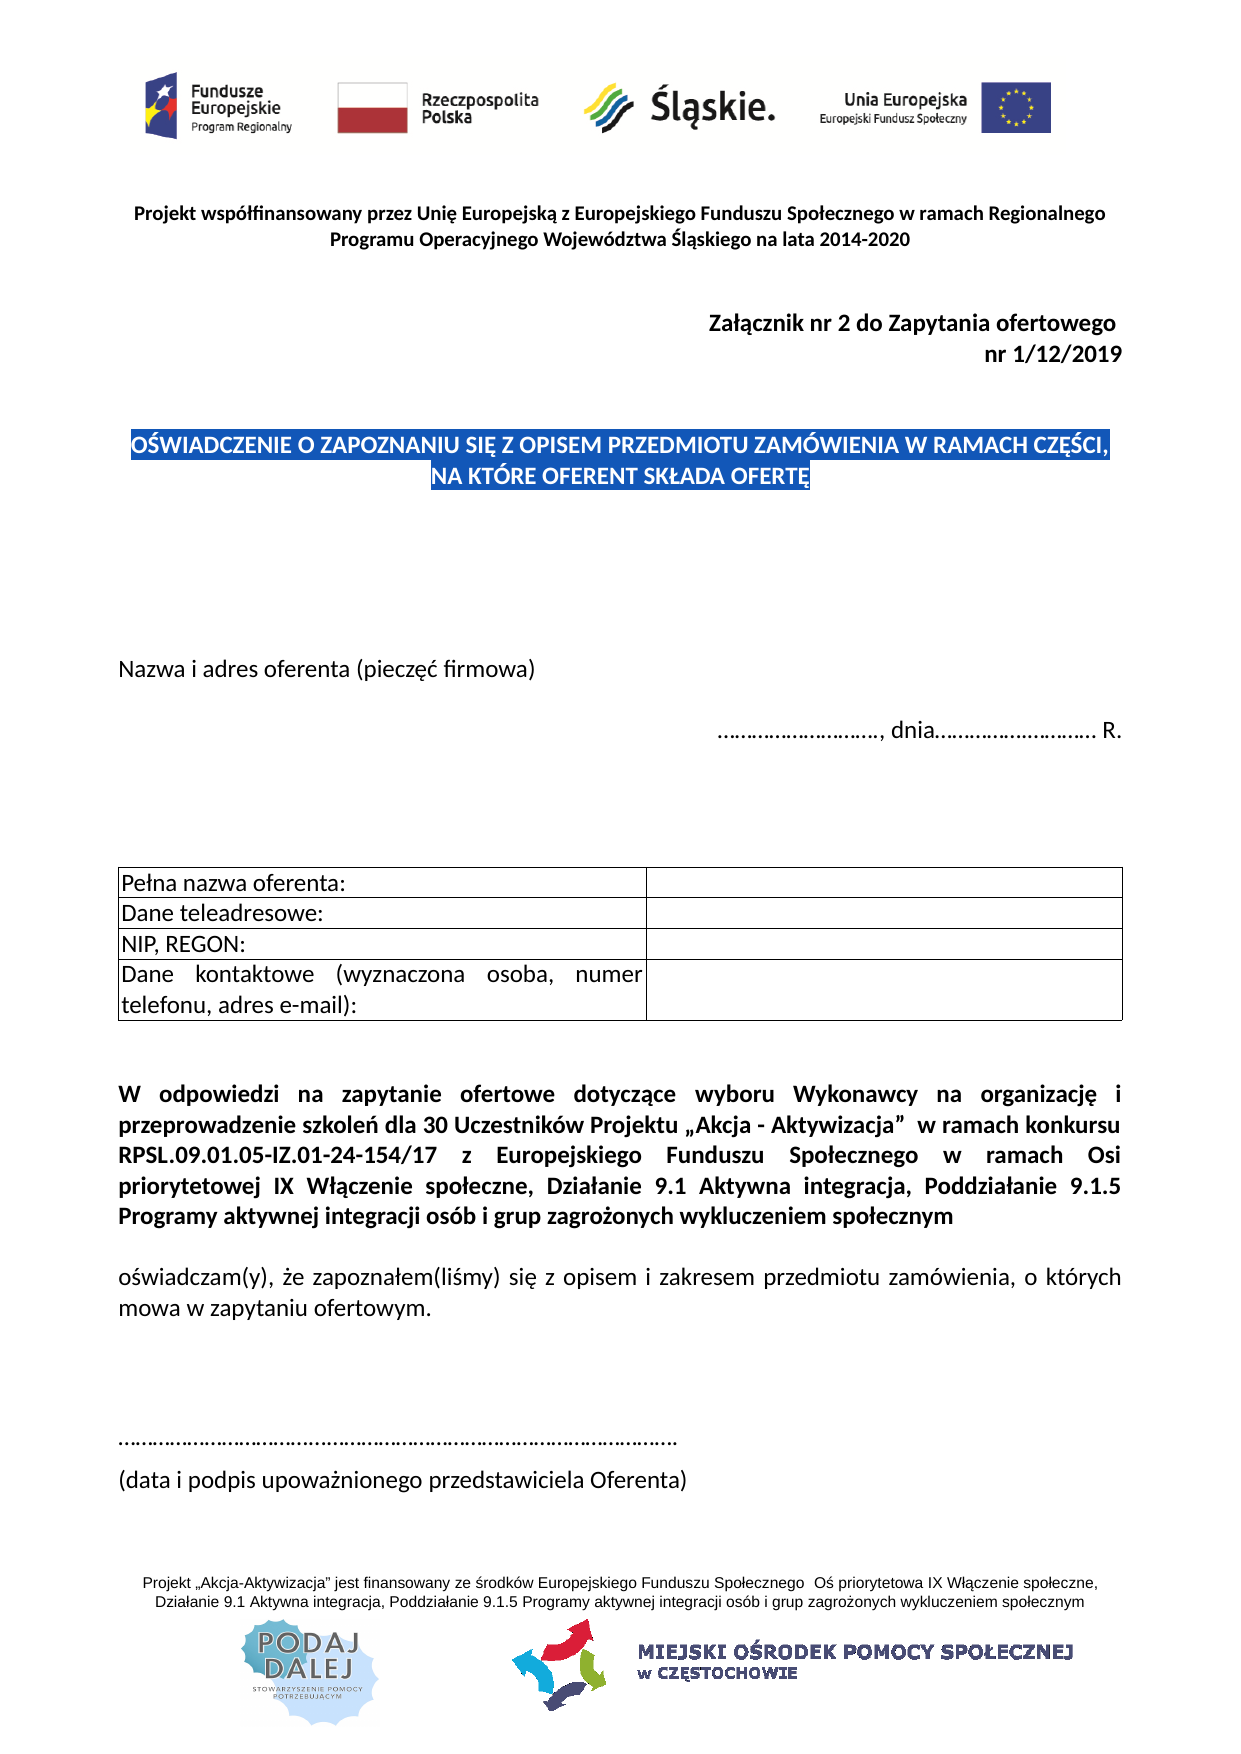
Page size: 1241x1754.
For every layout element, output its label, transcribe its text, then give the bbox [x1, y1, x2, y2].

table_cell [647, 929, 1122, 958]
text ………………………., dnia…………….………… R. [118, 714, 1122, 744]
text (data i podpis upoważnionego przedstawiciela Oferenta) [118, 1464, 1122, 1494]
table_cell [647, 960, 1122, 1020]
table_cell Dane teleadresowe: [119, 898, 646, 928]
text Załącznik nr 2 do Zapytania ofertowego [118, 307, 1122, 338]
text nr 1/12/2019 [118, 338, 1122, 368]
text Nazwa i adres oferenta (pieczęć firmowa) [118, 653, 1122, 683]
table_cell NIP, REGON: [119, 929, 646, 958]
text ……………………………...……………………………………………………. [118, 1421, 1122, 1452]
table_cell Dane kontaktowe (wyznaczona osoba, numer telefonu, adres e-mail): [119, 960, 646, 1020]
text oświadczam(y), że zapoznałem(liśmy) się z opisem i zakresem przedmiotu zamówienia, o których mowa w zapytaniu ofertowym. [118, 1261, 1122, 1322]
text OŚWIADCZENIE O ZAPOZNANIU SIĘ Z OPISEM PRZEDMIOTU ZAMÓWIENIA W RAMACH CZĘŚCI, NA KTÓRE OFERENT SKŁADA OFERTĘ [118, 429, 1122, 490]
table_header [647, 868, 1122, 897]
table_header Pełna nazwa oferenta: [119, 868, 646, 897]
table_cell [647, 898, 1122, 928]
text W odpowiedzi na zapytanie ofertowe dotyczące wyboru Wykonawcy na organizację i przeprowadzenie szkoleń dla 30 Uczestników Projektu „Akcja - Aktywizacja” w ramach konkursu RPSL.09.01.05-IZ.01-24-154/17 z Europejskiego Funduszu Społecznego w ramach Osi priorytetowej IX Włączenie społeczne, Działanie 9.1 Aktywna integracja, Poddziałanie 9.1.5 Programy aktywnej integracji osób i grup zagrożonych wykluczeniem społecznym [118, 1078, 1122, 1231]
